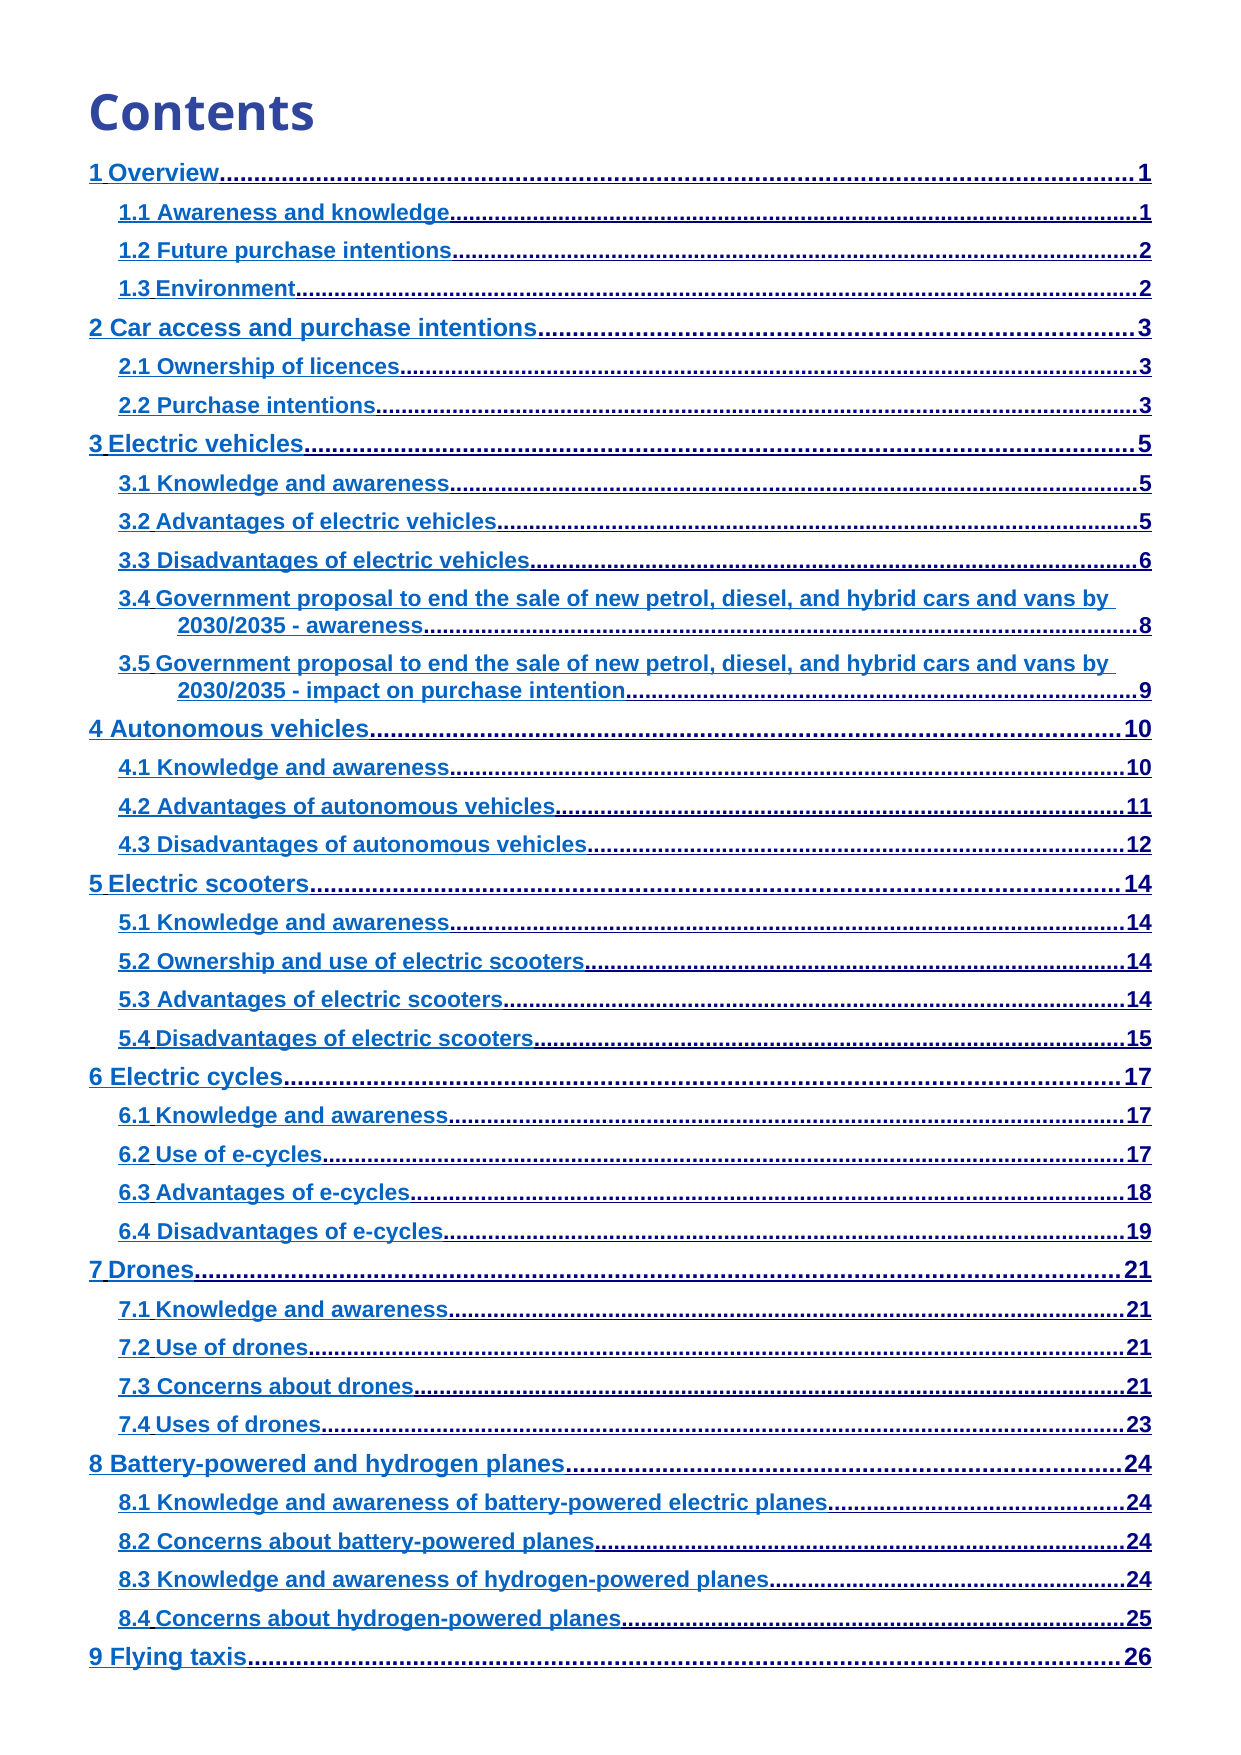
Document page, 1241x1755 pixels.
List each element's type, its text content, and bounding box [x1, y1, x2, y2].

text 6.2 Use of e-cycles 17 [118, 1140, 1152, 1164]
text 2.1 Ownership of licences 3 [118, 352, 1152, 376]
text 8.2 Concerns about battery-powered planes 24 [118, 1527, 1152, 1550]
text 4.2 Advantages of autonomous vehicles 11 [118, 792, 1152, 815]
text 4.1 Knowledge and awareness 10 [118, 753, 1152, 777]
text 1 Overview 1 [89, 158, 1152, 183]
text 8 Battery-powered and hydrogen planes 24 [89, 1449, 1152, 1474]
text 7.1 Knowledge and awareness 21 [118, 1295, 1152, 1319]
text [118, 1126, 1152, 1130]
text 6.4 Disadvantages of e-cycles 19 [118, 1217, 1152, 1241]
text 7.4 Uses of drones 23 [118, 1410, 1152, 1434]
text 7 Drones 21 [89, 1255, 1152, 1280]
subtitle Contents [89, 77, 1152, 146]
text 8.4 Concerns about hydrogen-powered planes 25 [118, 1604, 1152, 1627]
text 5.4 Disadvantages of electric scooters 15 [118, 1024, 1152, 1047]
text 5.1 Knowledge and awareness 14 [118, 908, 1152, 932]
text 3.5 Government proposal to end the sale of new petrol, diesel, and hybrid cars and vans by 2030/2035 - impact on purchase intention 9 [118, 649, 1152, 703]
text 8.3 Knowledge and awareness of hydrogen-powered planes 24 [118, 1565, 1152, 1589]
text 5.3 Advantages of electric scooters 14 [118, 985, 1152, 1009]
text 3.3 Disadvantages of electric vehicles 6 [118, 546, 1152, 569]
text 8.1 Knowledge and awareness of battery-powered electric planes 24 [118, 1488, 1152, 1512]
text 3 Electric vehicles 5 [89, 429, 1152, 454]
text 9 Flying taxis 26 [89, 1642, 1152, 1667]
text [118, 377, 1152, 381]
text 1.3 Environment 2 [118, 274, 1152, 298]
text 6 Electric cycles 17 [89, 1062, 1152, 1087]
text 2.2 Purchase intentions 3 [118, 391, 1152, 415]
text 6.3 Advantages of e-cycles 18 [118, 1178, 1152, 1202]
text 5.2 Ownership and use of electric scooters 14 [118, 947, 1152, 970]
text 2 Car access and purchase intentions 3 [89, 313, 1152, 338]
text 3.4 Government proposal to end the sale of new petrol, diesel, and hybrid cars and vans by 2030/2035 - awareness 8 [118, 584, 1152, 639]
text 1.2 Future purchase intentions 2 [118, 236, 1152, 260]
text 4.3 Disadvantages of autonomous vehicles 12 [118, 830, 1152, 854]
text 7.2 Use of drones 21 [118, 1333, 1152, 1357]
text 6.1 Knowledge and awareness 17 [118, 1102, 1152, 1125]
text 1.1 Awareness and knowledge 1 [118, 198, 1152, 221]
text 5 Electric scooters 14 [89, 869, 1152, 894]
text 4 Autonomous vehicles 10 [89, 714, 1152, 739]
text 7.3 Concerns about drones 21 [118, 1372, 1152, 1395]
text [118, 1203, 1152, 1207]
text 3.1 Knowledge and awareness 5 [118, 469, 1152, 493]
text 3.2 Advantages of electric vehicles 5 [118, 507, 1152, 531]
